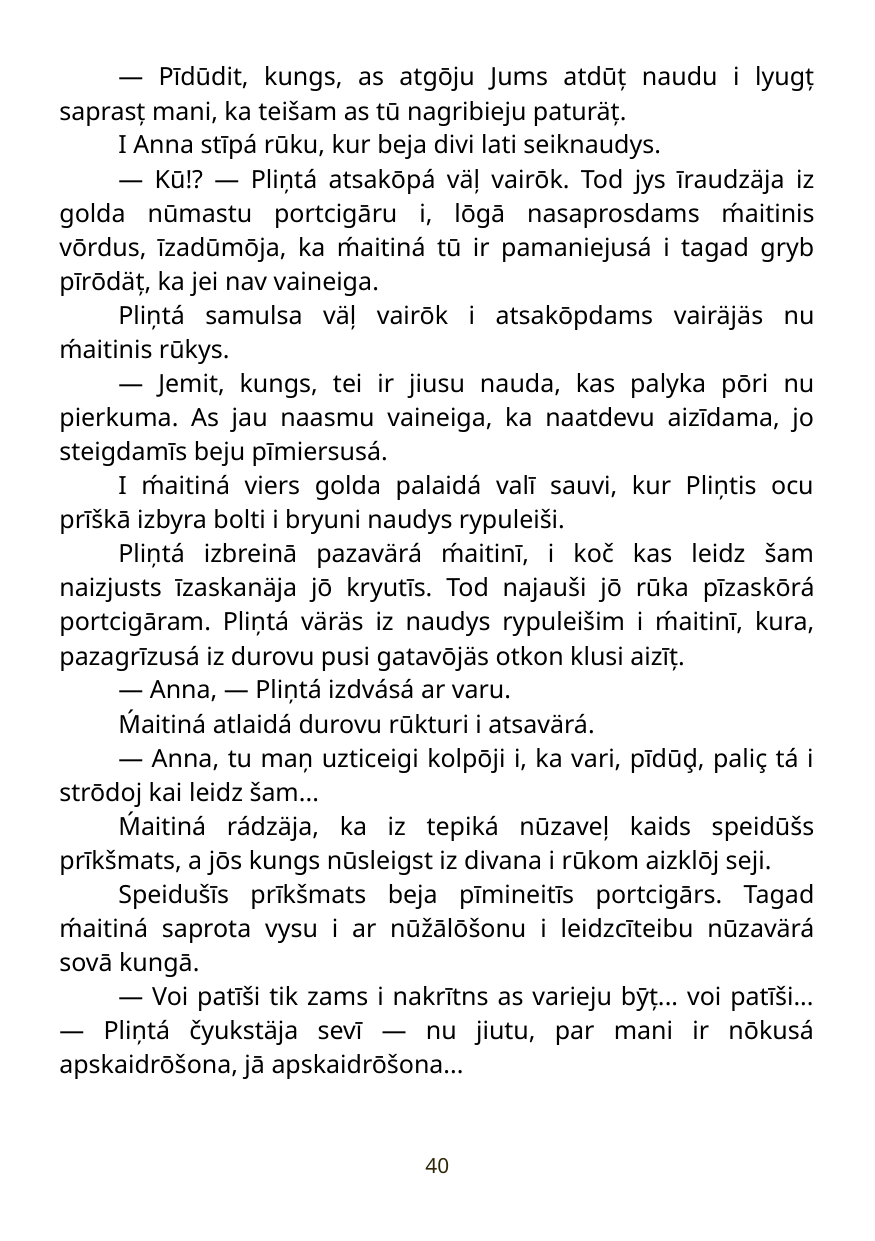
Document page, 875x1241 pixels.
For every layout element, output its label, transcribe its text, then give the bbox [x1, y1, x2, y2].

text — Kū!? — Pliņtá atsakōpá väļ vairōk. Tod jys īraudzäja iz golda nūmastu portcigāru i, lōgā nasaprosdams ḿaitinis vōrdus, īzadūmōja, ka ḿaitiná tū ir pamaniejusá i tagad gryb pīrōdäț, ka jei nav vaineiga. [59, 161, 815, 297]
text Pliņtá samulsa väļ vairōk i atsakōpdams vairäjäs nu ḿaitinis rūkys. [59, 297, 815, 366]
text I ḿaitiná viers golda palaidá valī sauvi, kur Pliņtis ocu prīškā izbyra bolti i bryuni naudys rypuleiši. [59, 468, 815, 536]
text I Anna stīpá rūku, kur beja divi lati seiknaudys. [59, 127, 815, 161]
text — Voi patīši tik zams i nakrītns as varieju bȳț... voi patīši... — Pliņtá čyukstäja sevī — nu jiutu, par mani ir nōkusá apskaidrōšona, jā apskaidrōšona... [59, 979, 815, 1081]
text — Anna, — Pliņtá izdvásá ar varu. [59, 672, 815, 706]
text Pliņtá izbreinā pazavärá ḿaitinī, i koč kas leidz šam naizjusts īzaskanäja jō kryutīs. Tod najauši jō rūka pīzaskōrá portcigāram. Pliņtá väräs iz naudys rypuleišim i ḿaitinī, kura, pazagrīzusá iz durovu pusi gatavōjäs otkon klusi aizīț. [59, 536, 815, 672]
text — Jemit, kungs, tei ir jiusu nauda, kas palyka pōri nu pierkuma. As jau naasmu vaineiga, ka naatdevu aizīdama, jo steigdamīs beju pīmiersusá. [59, 366, 815, 468]
text — Pīdūdit, kungs, as atgōju Jums atdūț naudu i lyugț saprasț mani, ka teišam as tū nagribieju paturäț. [59, 59, 815, 127]
text Speidušīs prīkšmats beja pīmineitīs portcigārs. Tagad ḿaitiná saprota vysu i ar nūžālōšonu i leidzcīteibu nūzavärá sovā kungā. [59, 877, 815, 979]
text — Anna, tu maņ uzticeigi kolpōji i, ka vari, pīdūḑ, paliç tá i strōdoj kai leidz šam... [59, 740, 815, 808]
text Ḿaitiná rádzäja, ka iz tepiká nūzaveļ kaids speidūšs prīkšmats, a jōs kungs nūsleigst iz divana i rūkom aizklōj seji. [59, 808, 815, 877]
text Ḿaitiná atlaidá durovu rūkturi i atsavärá. [59, 706, 815, 740]
